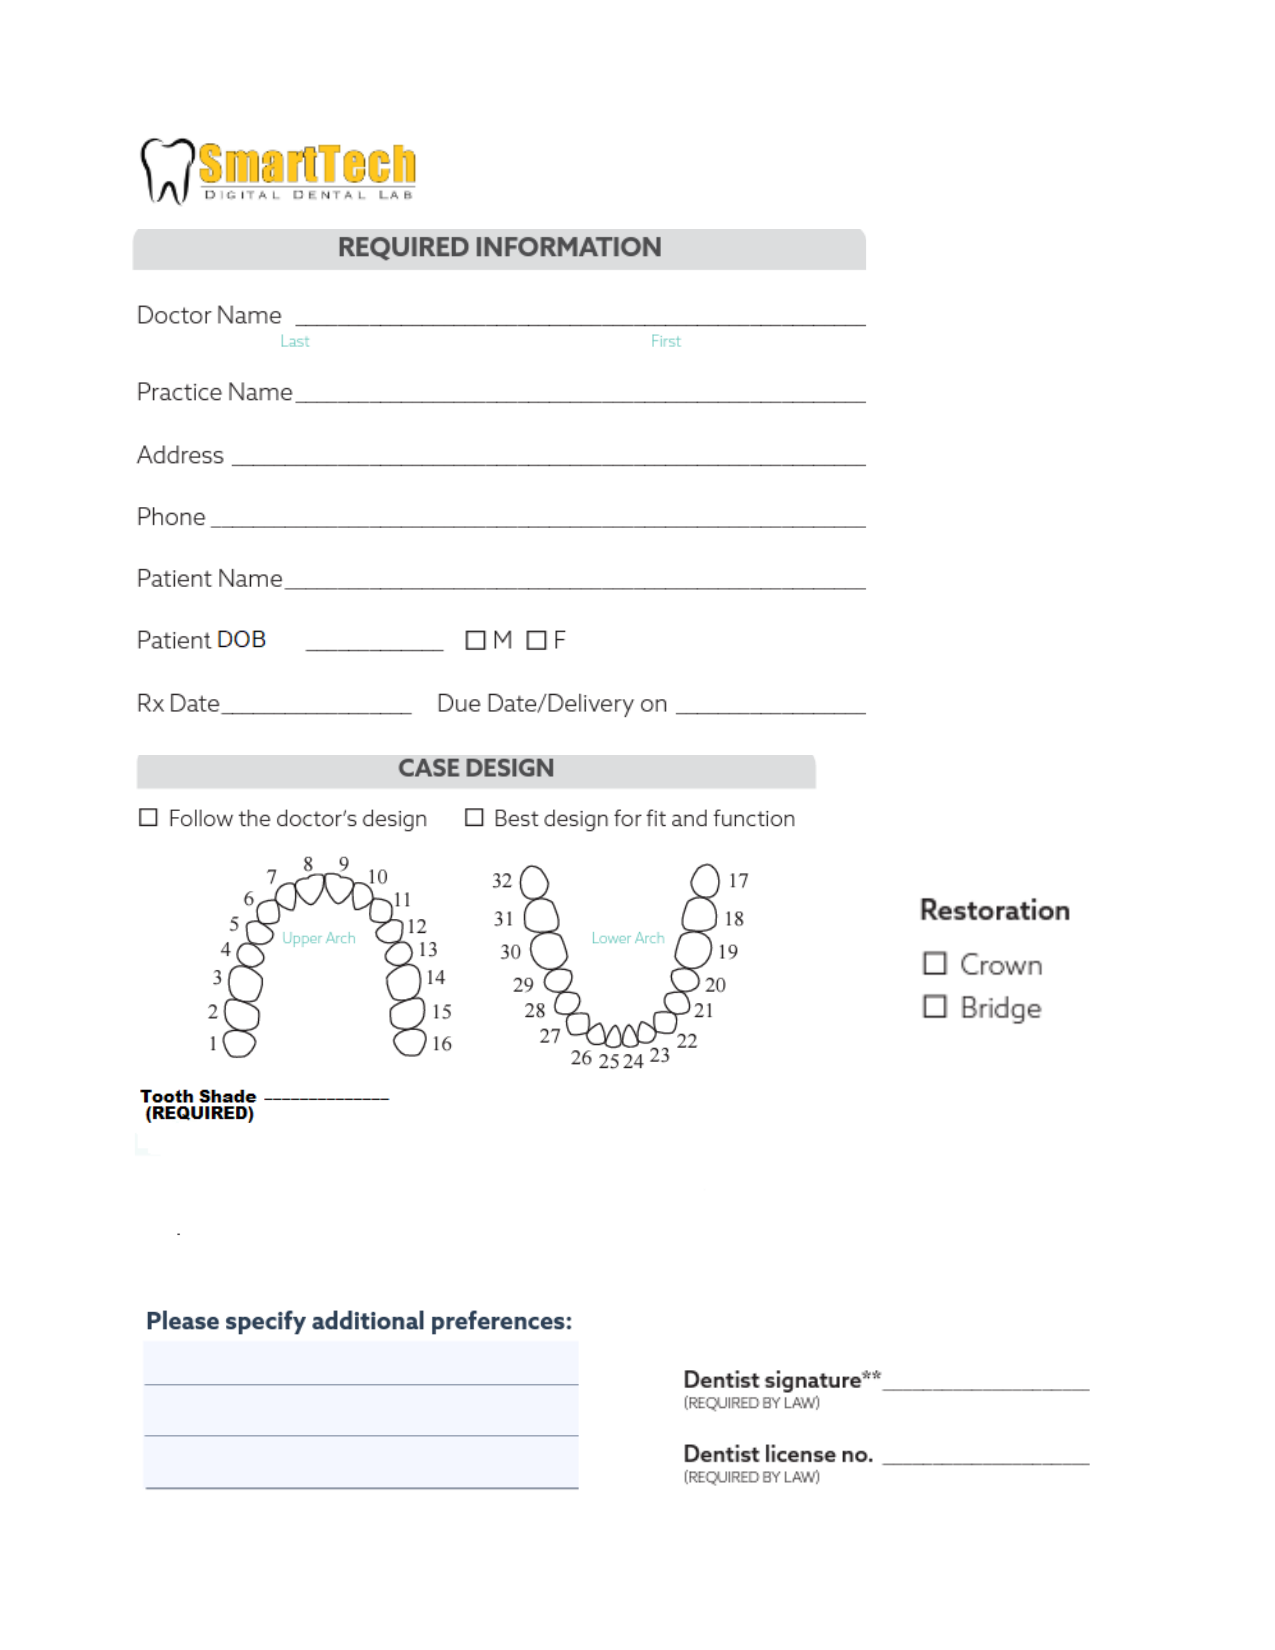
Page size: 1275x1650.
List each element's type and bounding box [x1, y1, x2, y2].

picture [909, 890, 1094, 1030]
picture [134, 1307, 579, 1515]
picture [134, 755, 818, 1272]
picture [131, 131, 425, 213]
picture [131, 229, 867, 720]
picture [671, 1358, 1090, 1497]
